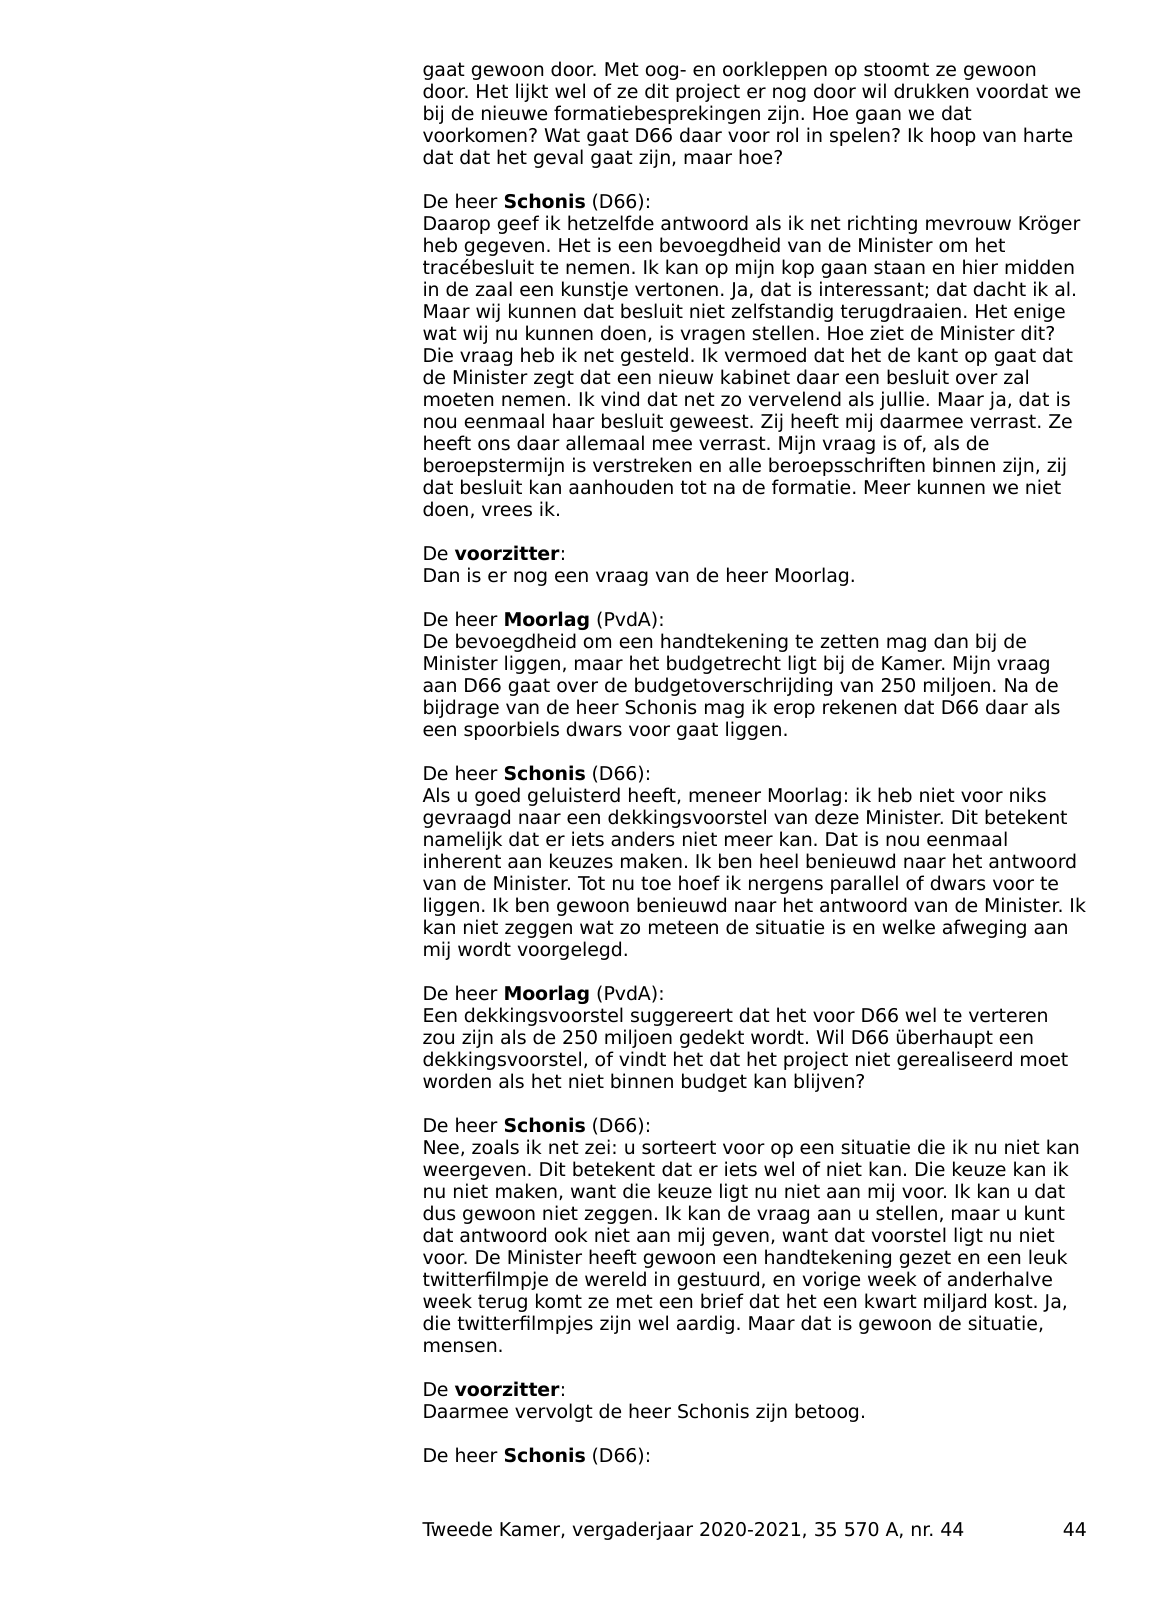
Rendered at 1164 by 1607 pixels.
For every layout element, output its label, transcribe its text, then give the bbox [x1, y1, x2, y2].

text Daarop geef ik hetzelfde antwoord als ik net richting mevrouw Kröger heb gegeven. Het is een bevoegdheid van de Minister om het tracébesluit te nemen. Ik kan op mijn kop gaan staan en hier midden in de zaal een kunstje vertonen. Ja, dat is interessant; dat dacht ik al. Maar wij kunnen dat besluit niet zelfstandig terugdraaien. Het enige wat wij nu kunnen doen, is vragen stellen. Hoe ziet de Minister dit? Die vraag heb ik net gesteld. Ik vermoed dat het de kant op gaat dat de Minister zegt dat een nieuw kabinet daar een besluit over zal moeten nemen. Ik vind dat net zo vervelend als jullie. Maar ja, dat is nou eenmaal haar besluit geweest. Zij heeft mij daarmee verrast. Ze heeft ons daar allemaal mee verrast. Mijn vraag is of, als de beroepstermijn is verstreken en alle beroepsschriften binnen zijn, zij dat besluit kan aanhouden tot na de formatie. Meer kunnen we niet doen, vrees ik. [422, 213, 1087, 521]
text De heer Schonis (D66): [422, 1445, 1087, 1467]
text De heer Schonis (D66): [422, 763, 1087, 785]
text De voorzitter: [422, 543, 1087, 565]
text Een dekkingsvoorstel suggereert dat het voor D66 wel te verteren zou zijn als de 250 miljoen gedekt wordt. Wil D66 überhaupt een dekkingsvoorstel, of vindt het dat het project niet gerealiseerd moet worden als het niet binnen budget kan blijven? [422, 1005, 1087, 1093]
text Nee, zoals ik net zei: u sorteert voor op een situatie die ik nu niet kan weergeven. Dit betekent dat er iets wel of niet kan. Die keuze kan ik nu niet maken, want die keuze ligt nu niet aan mij voor. Ik kan u dat dus gewoon niet zeggen. Ik kan de vraag aan u stellen, maar u kunt dat antwoord ook niet aan mij geven, want dat voorstel ligt nu niet voor. De Minister heeft gewoon een handtekening gezet en een leuk twitterfilmpje de wereld in gestuurd, en vorige week of anderhalve week terug komt ze met een brief dat het een kwart miljard kost. Ja, die twitterfilmpjes zijn wel aardig. Maar dat is gewoon de situatie, mensen. [422, 1137, 1087, 1357]
text gaat gewoon door. Met oog- en oorkleppen op stoomt ze gewoon door. Het lijkt wel of ze dit project er nog door wil drukken voordat we bij de nieuwe formatiebesprekingen zijn. Hoe gaan we dat voorkomen? Wat gaat D66 daar voor rol in spelen? Ik hoop van harte dat dat het geval gaat zijn, maar hoe? [422, 59, 1087, 169]
text De bevoegdheid om een handtekening te zetten mag dan bij de Minister liggen, maar het budgetrecht ligt bij de Kamer. Mijn vraag aan D66 gaat over de budgetoverschrijding van 250 miljoen. Na de bijdrage van de heer Schonis mag ik erop rekenen dat D66 daar als een spoorbiels dwars voor gaat liggen. [422, 631, 1087, 741]
text Dan is er nog een vraag van de heer Moorlag. [422, 565, 1087, 587]
text De heer Moorlag (PvdA): [422, 609, 1087, 631]
text Als u goed geluisterd heeft, meneer Moorlag: ik heb niet voor niks gevraagd naar een dekkingsvoorstel van deze Minister. Dit betekent namelijk dat er iets anders niet meer kan. Dat is nou eenmaal inherent aan keuzes maken. Ik ben heel benieuwd naar het antwoord van de Minister. Tot nu toe hoef ik nergens parallel of dwars voor te liggen. Ik ben gewoon benieuwd naar het antwoord van de Minister. Ik kan niet zeggen wat zo meteen de situatie is en welke afweging aan mij wordt voorgelegd. [422, 785, 1087, 961]
text De heer Moorlag (PvdA): [422, 983, 1087, 1005]
text Daarmee vervolgt de heer Schonis zijn betoog. [422, 1401, 1087, 1423]
text De heer Schonis (D66): [422, 191, 1087, 213]
text De voorzitter: [422, 1379, 1087, 1401]
text De heer Schonis (D66): [422, 1115, 1087, 1137]
